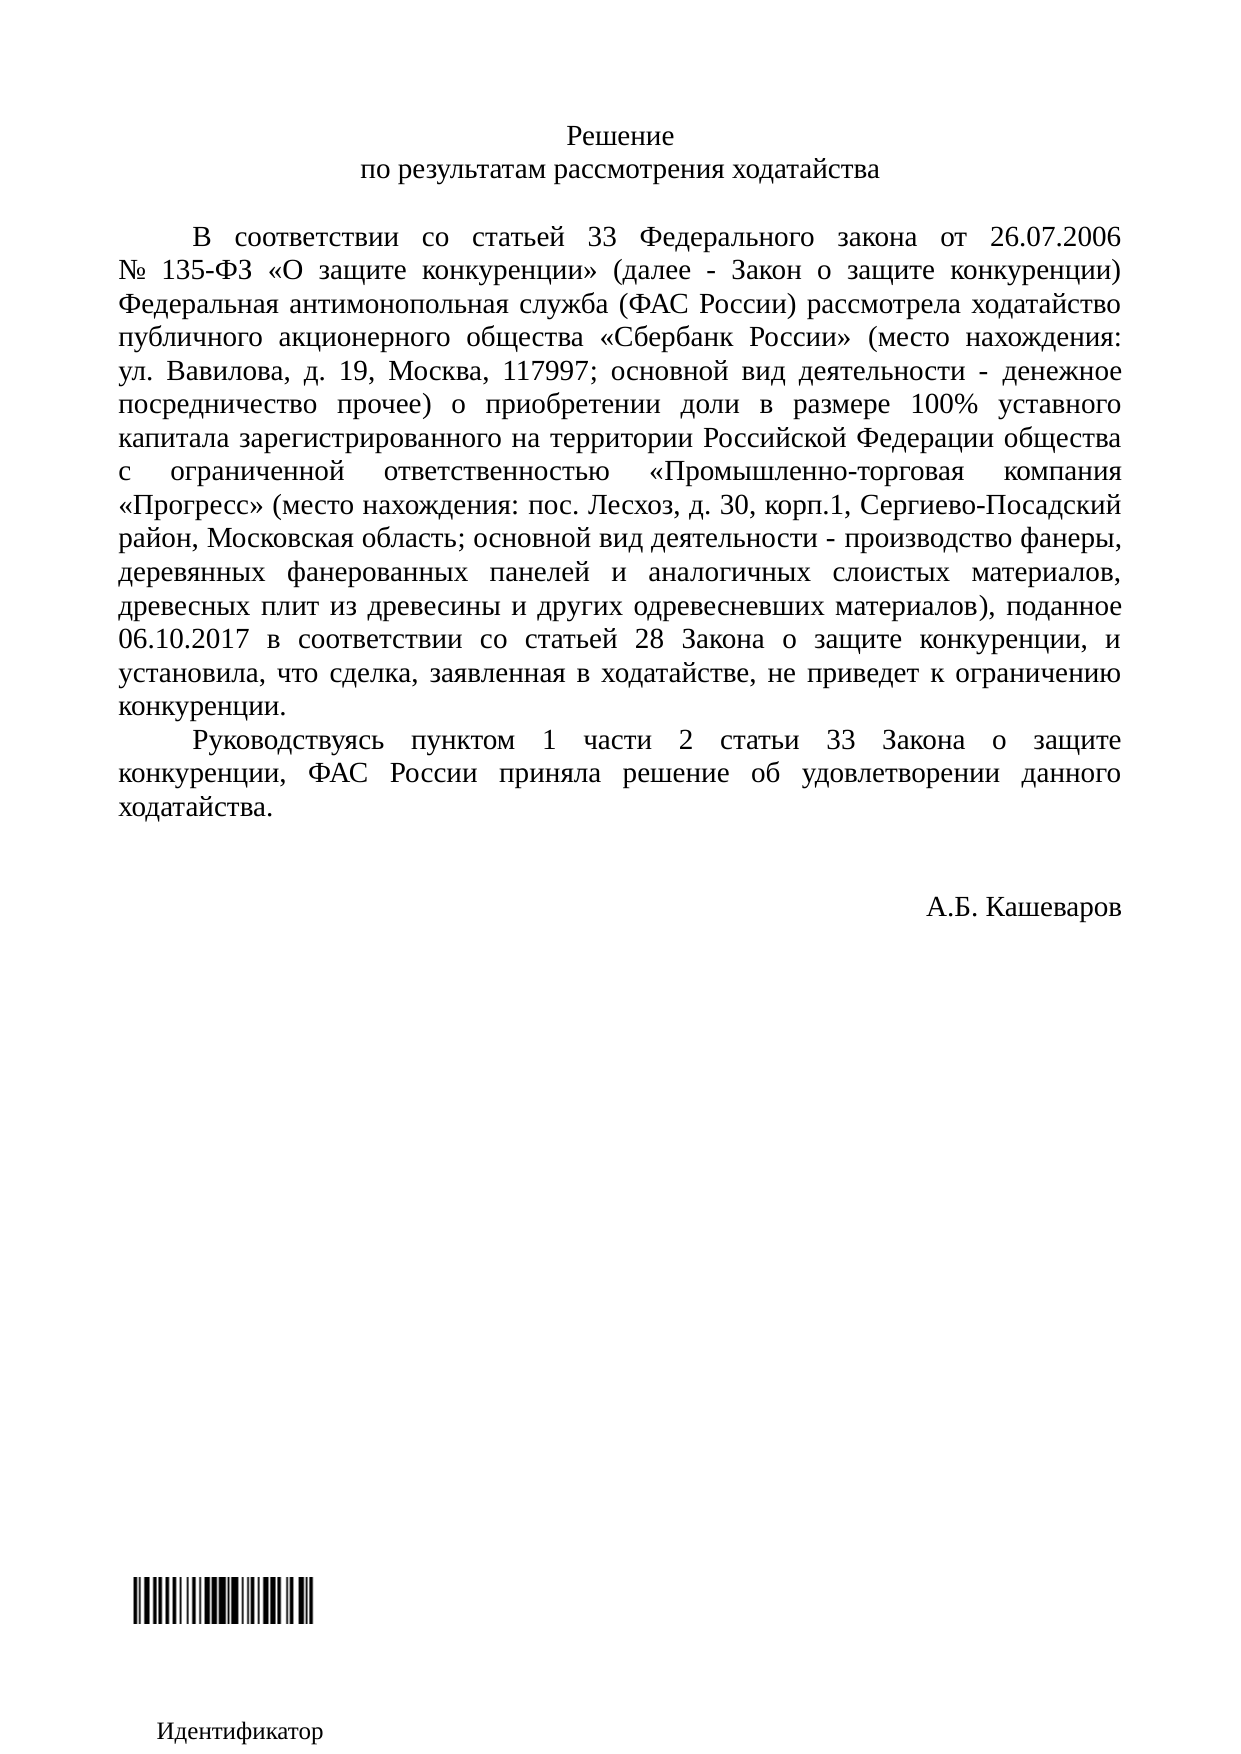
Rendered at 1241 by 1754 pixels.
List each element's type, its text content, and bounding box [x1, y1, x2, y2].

picture [118, 1577, 331, 1624]
text по результатам рассмотрения ходатайства [118, 152, 1122, 185]
text Решение [118, 118, 1122, 152]
text В соответствии со статьей 33 Федерального закона от 26.07.2006 № 135-ФЗ «О защите конкуренции» (далее - Закон о защите конкуренции) Федеральная антимонопольная служба (ФАС России) рассмотрела ходатайство публичного акционерного общества «Сбербанк России» (место нахождения: ул. Вавилова, д. 19, Москва, 117997; основной вид деятельности - денежное посредничество прочее) о приобретении доли в размере 100% уставного капитала зарегистрированного на территории Российской Федерации общества с ограниченной ответственностью «Промышленно-торговая компания «Прогресс» (место нахождения: пос. Лесхоз, д. 30, корп.1, Сергиево-Посадский район, Московская область; основной вид деятельности - производство фанеры, деревянных фанерованных панелей и аналогичных слоистых материалов, древесных плит из древесины и других одревесневших материалов), поданное 06.10.2017 в соответствии со статьей 28 Закона о защите конкуренции, и установила, что сделка, заявленная в ходатайстве, не приведет к ограничению конкуренции. [118, 219, 1122, 722]
text А.Б. Кашеваров [118, 889, 1122, 923]
text Руководствуясь пунктом 1 части 2 статьи 33 Закона о защите конкуренции, ФАС России приняла решение об удовлетворении данного ходатайства. [118, 722, 1122, 822]
